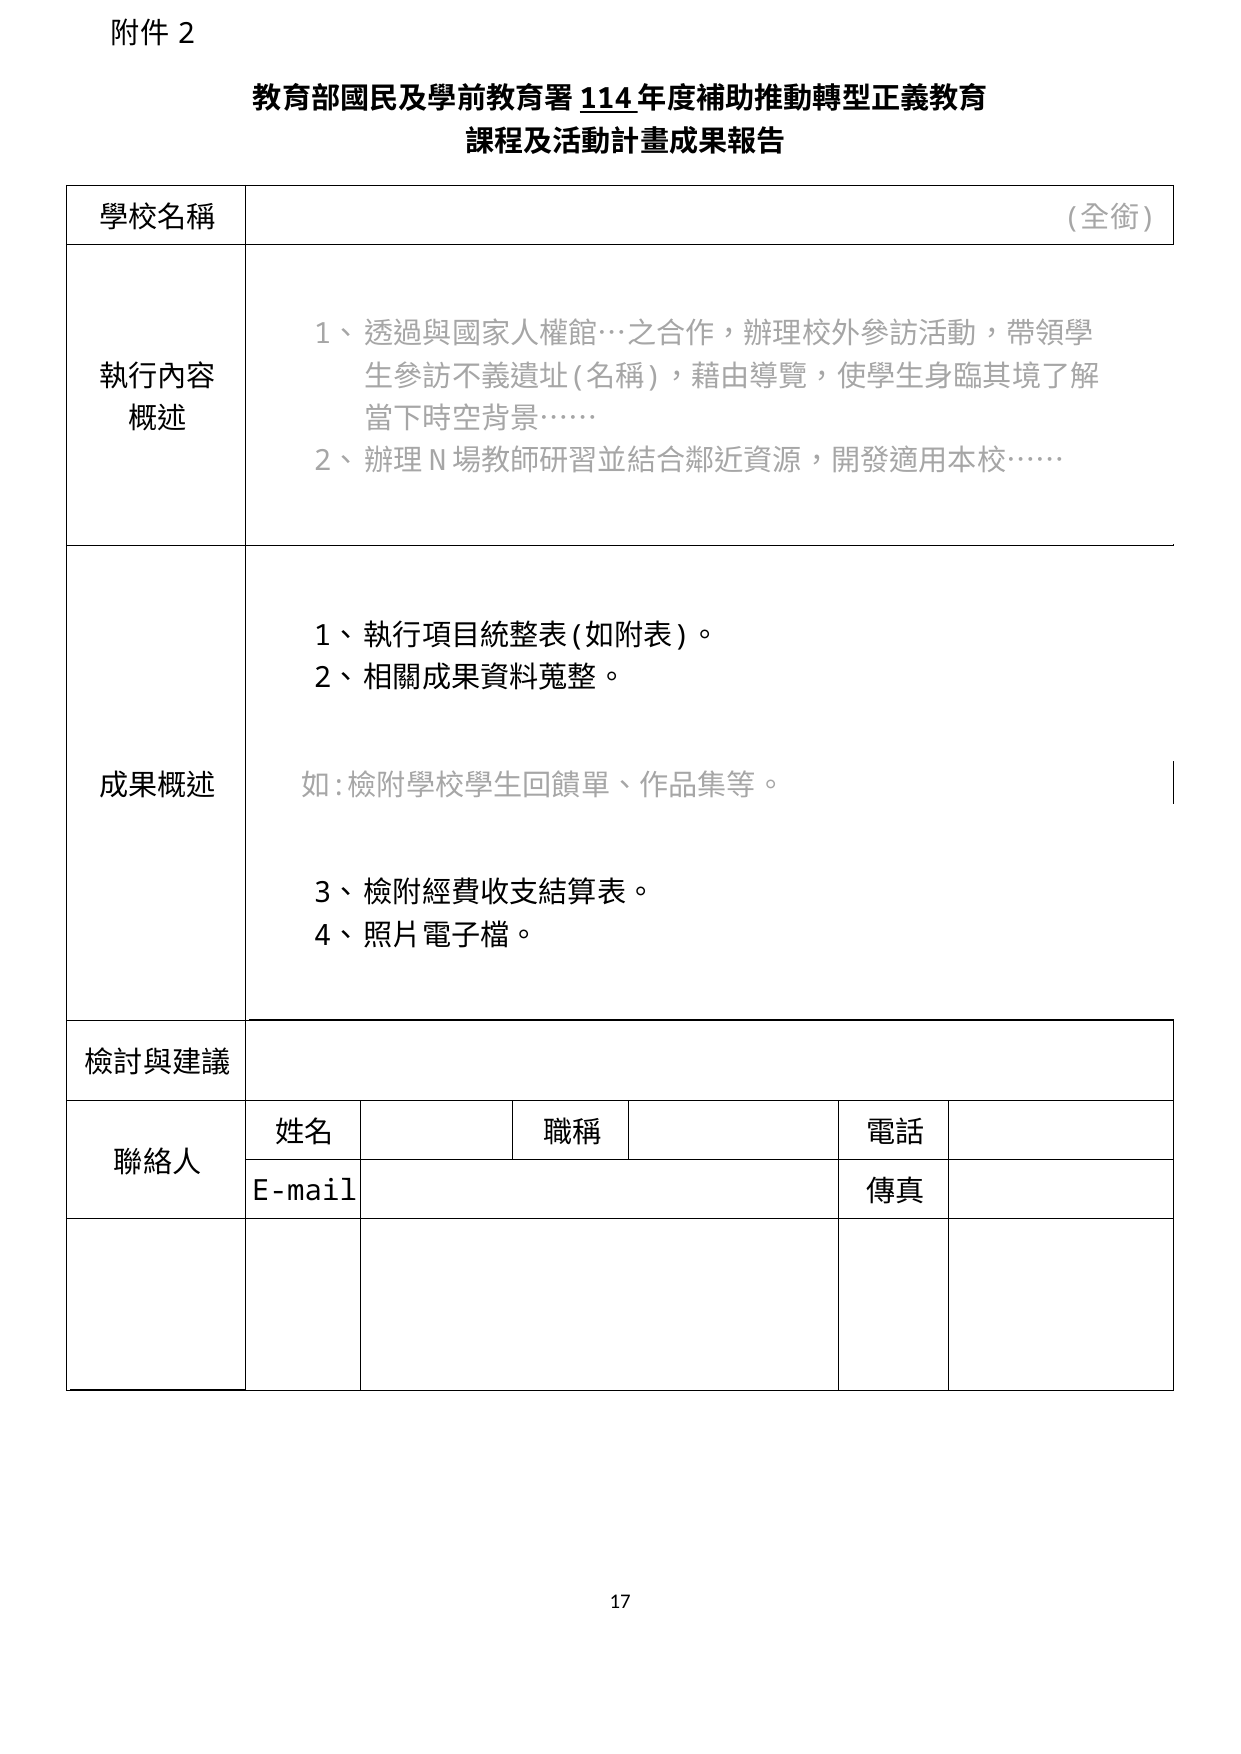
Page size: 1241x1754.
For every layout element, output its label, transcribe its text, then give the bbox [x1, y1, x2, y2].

table_cell 執行內容 概述 [67, 245, 245, 545]
table_cell [949, 1101, 1173, 1159]
table_cell [949, 1219, 1173, 1389]
table_cell 傳真 [839, 1160, 948, 1218]
table_cell [246, 1021, 1173, 1100]
table_header (全銜) [246, 186, 1173, 244]
table_cell 電話 [839, 1101, 948, 1159]
table_cell 檢討與建議 [67, 1021, 245, 1100]
table_cell 成果概述 [67, 546, 245, 1019]
text 課程及活動計畫成果報告 [292, 117, 958, 160]
table_cell 執行項目統整表(如附表)。 相關成果資料蒐整。 如:檢附學校學生回饋單、作品集等。 檢附經費收支結算表。 照片電子檔。 [246, 546, 1173, 1019]
text 教育部國民及學前教育署114年度補助推動轉型正義教育 [150, 75, 1090, 117]
table_cell [70, 1220, 244, 1388]
table_cell E-mail [246, 1160, 360, 1218]
table_cell [629, 1101, 838, 1159]
table_cell 聯絡人 [67, 1101, 245, 1218]
table_cell 姓名 [246, 1101, 360, 1159]
table_cell [949, 1160, 1173, 1218]
table_cell [361, 1160, 838, 1218]
table_cell [839, 1219, 948, 1389]
table_cell [246, 1219, 360, 1389]
table_header 學校名稱 [67, 186, 245, 244]
table_cell [361, 1219, 838, 1389]
table_cell 透過與國家人權館…之合作，辦理校外參訪活動，帶領學生參訪不義遺址(名稱)，藉由導覽，使學生身臨其境了解當下時空背景…… 辦理N場教師研習並結合鄰近資源，開發適用本校…… [249, 246, 1173, 544]
table_cell 職稱 [513, 1101, 628, 1159]
table_cell [361, 1101, 512, 1159]
